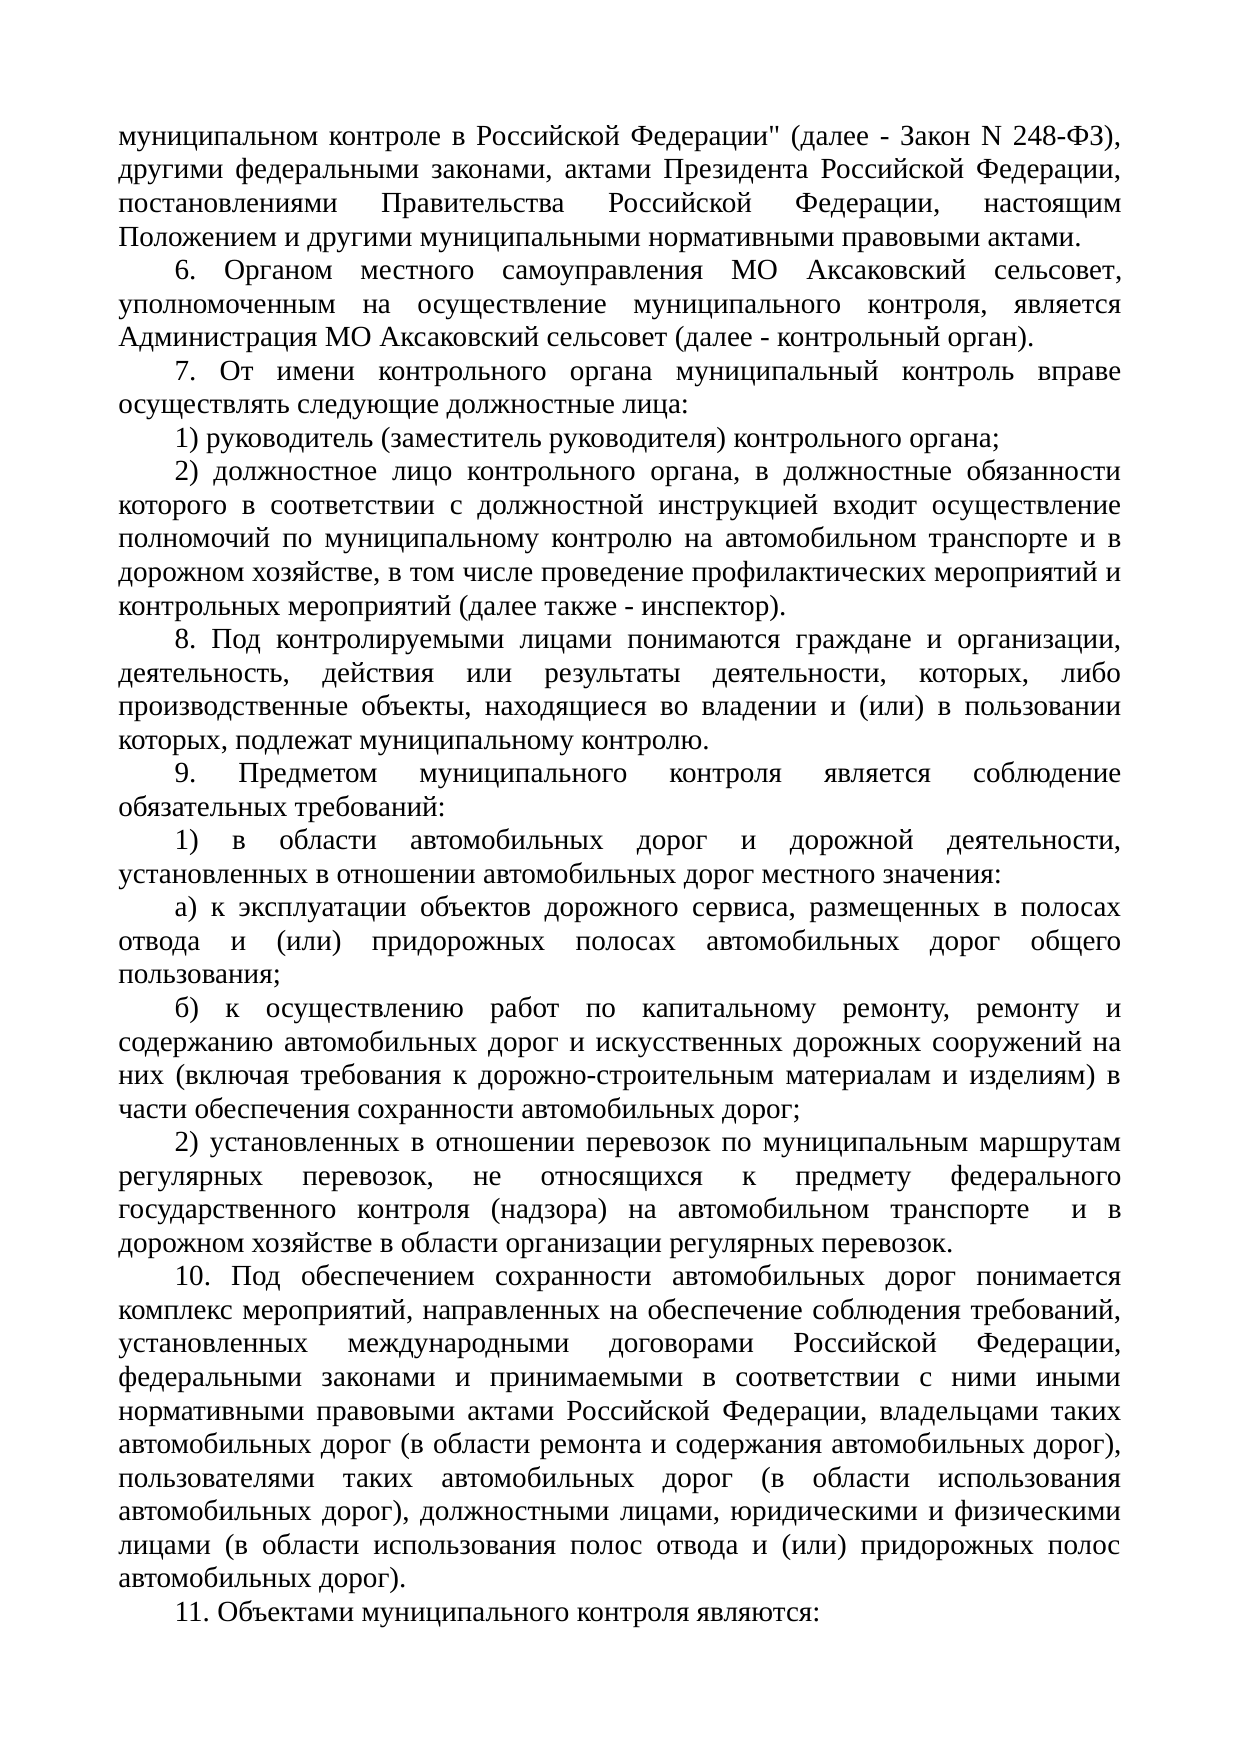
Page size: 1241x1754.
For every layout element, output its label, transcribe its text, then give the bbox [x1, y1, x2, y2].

text муниципальном контроле в Российской Федерации" (далее - Закон N 248-ФЗ), другими федеральными законами, актами Президента Российской Федерации, постановлениями Правительства Российской Федерации, настоящим Положением и другими муниципальными нормативными правовыми актами. [118, 118, 1122, 252]
text 11. Объектами муниципального контроля являются: [118, 1594, 1122, 1627]
text 2) установленных в отношении перевозок по муниципальным маршрутам регулярных перевозок, не относящихся к предмету федерального государственного контроля (надзора) на автомобильном транспорте и в дорожном хозяйстве в области организации регулярных перевозок. [118, 1124, 1122, 1258]
text 6. Органом местного самоуправления МО Аксаковский сельсовет, уполномоченным на осуществление муниципального контроля, является Администрация МО Аксаковский сельсовет (далее - контрольный орган). [118, 252, 1122, 353]
text 2) должностное лицо контрольного органа, в должностные обязанности которого в соответствии с должностной инструкцией входит осуществление полномочий по муниципальному контролю на автомобильном транспорте и в дорожном хозяйстве, в том числе проведение профилактических мероприятий и контрольных мероприятий (далее также - инспектор). [118, 453, 1122, 621]
text 1) руководитель (заместитель руководителя) контрольного органа; [118, 420, 1122, 453]
text 9. Предметом муниципального контроля является соблюдение обязательных требований: [118, 755, 1122, 822]
text б) к осуществлению работ по капитальному ремонту, ремонту и содержанию автомобильных дорог и искусственных дорожных сооружений на них (включая требования к дорожно-строительным материалам и изделиям) в части обеспечения сохранности автомобильных дорог; [118, 990, 1122, 1124]
text 10. Под обеспечением сохранности автомобильных дорог понимается комплекс мероприятий, направленных на обеспечение соблюдения требований, установленных международными договорами Российской Федерации, федеральными законами и принимаемыми в соответствии с ними иными нормативными правовыми актами Российской Федерации, владельцами таких автомобильных дорог (в области ремонта и содержания автомобильных дорог), пользователями таких автомобильных дорог (в области использования автомобильных дорог), должностными лицами, юридическими и физическими лицами (в области использования полос отвода и (или) придорожных полос автомобильных дорог). [118, 1258, 1122, 1594]
text 8. Под контролируемыми лицами понимаются граждане и организации, деятельность, действия или результаты деятельности, которых, либо производственные объекты, находящиеся во владении и (или) в пользовании которых, подлежат муниципальному контролю. [118, 621, 1122, 755]
text а) к эксплуатации объектов дорожного сервиса, размещенных в полосах отвода и (или) придорожных полосах автомобильных дорог общего пользования; [118, 889, 1122, 990]
text 7. От имени контрольного органа муниципальный контроль вправе осуществлять следующие должностные лица: [118, 353, 1122, 420]
text 1) в области автомобильных дорог и дорожной деятельности, установленных в отношении автомобильных дорог местного значения: [118, 822, 1122, 889]
